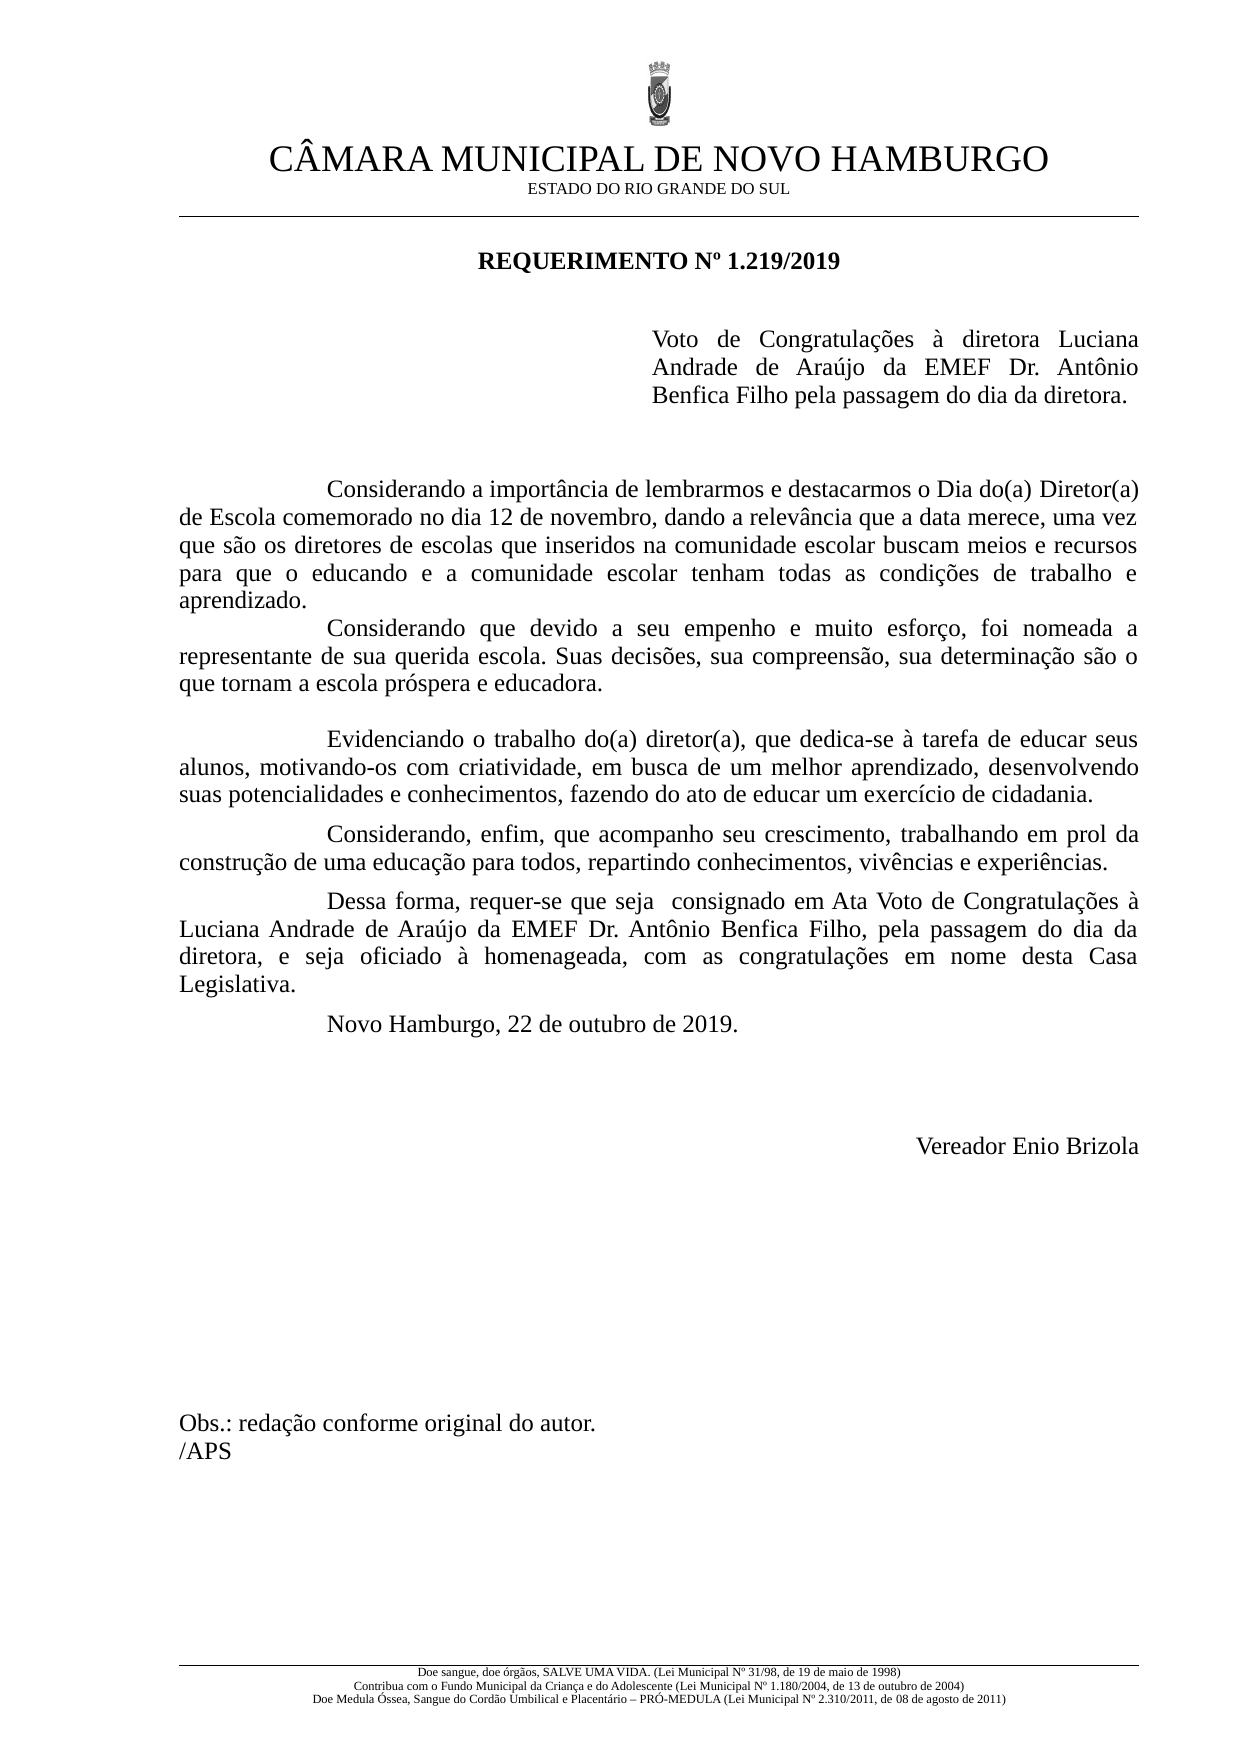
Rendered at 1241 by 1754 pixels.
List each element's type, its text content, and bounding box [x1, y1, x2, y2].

text Considerando a importância de lembrarmos e destacarmos o Dia do(a) Diretor(a) de Escola comemorado no dia 12 de novembro, dando a relevância que a data merece, uma vez que são os diretores de escolas que inseridos na comunidade escolar buscam meios e recursos para que o educando e a comunidade escolar tenham todas as condições de trabalho e aprendizado. [179, 476, 1139, 614]
text Evidenciando o trabalho do(a) diretor(a), que dedica-se à tarefa de educar seus alunos, motivando-os com criatividade, em busca de um melhor aprendizado, desenvolvendo suas potencialidades e conhecimentos, fazendo do ato de educar um exercício de cidadania. [179, 725, 1139, 808]
text REQUERIMENTO Nº 1.219/2019 [179, 247, 1139, 274]
text Obs.: redação conforme original do autor. [179, 1409, 1139, 1437]
text Considerando que devido a seu empenho e muito esforço, foi nomeada a representante de sua querida escola. Suas decisões, sua compreensão, sua determinação são o que tornam a escola próspera e educadora. [179, 614, 1139, 697]
text Vereador Enio Brizola [179, 1132, 1139, 1160]
text Considerando, enfim, que acompanho seu crescimento, trabalhando em prol da construção de uma educação para todos, repartindo conhecimentos, vivências e experiências. [179, 820, 1139, 875]
text /APS [179, 1437, 1139, 1465]
text Novo Hamburgo, 22 de outubro de 2019. [179, 1010, 1139, 1037]
text Voto de Congratulações à diretora Luciana Andrade de Araújo da EMEF Dr. Antônio Benfica Filho pela passagem do dia da diretora. [652, 325, 1139, 408]
text Dessa forma, requer-se que seja consignado em Ata Voto de Congratulações à Luciana Andrade de Araújo da EMEF Dr. Antônio Benfica Filho, pela passagem do dia da diretora, e seja oficiado à homenageada, com as congratulações em nome desta Casa Legislativa. [179, 887, 1139, 998]
